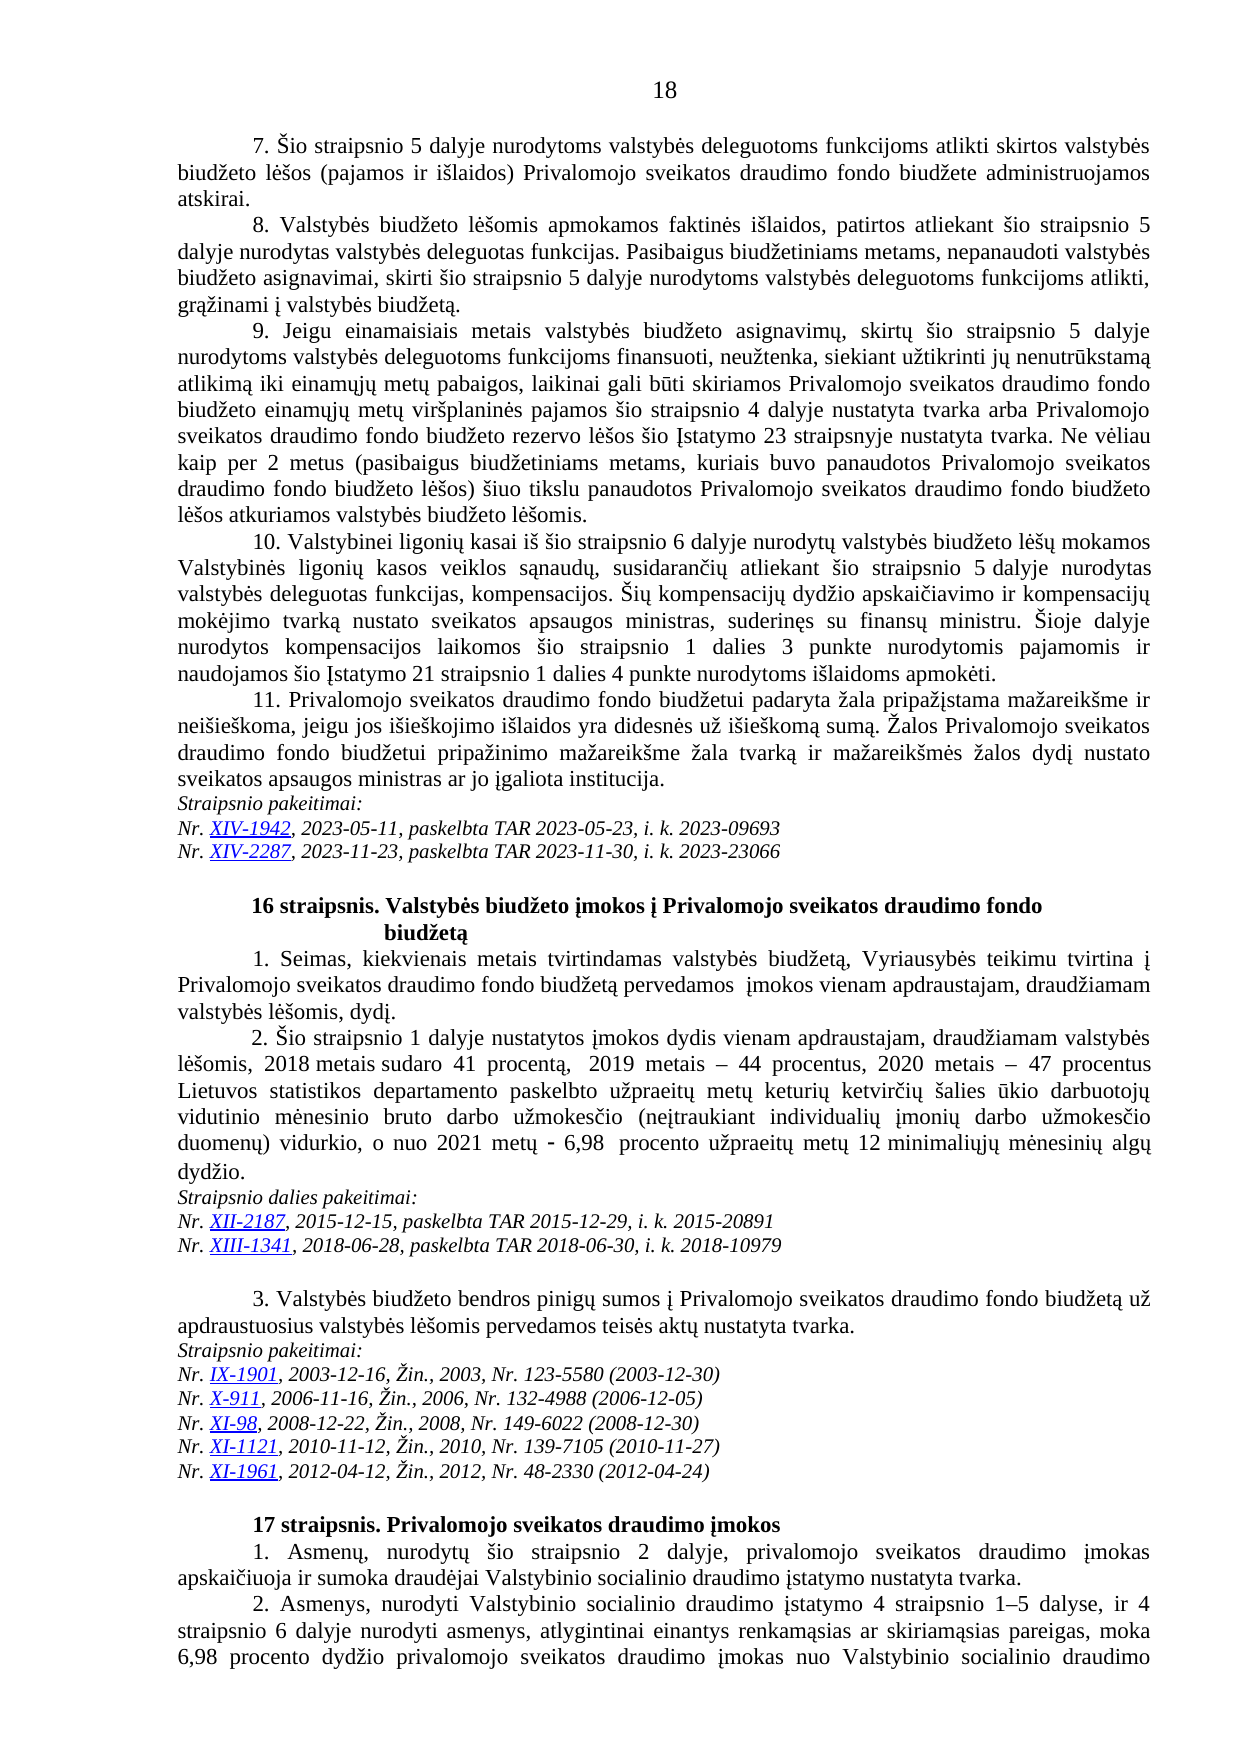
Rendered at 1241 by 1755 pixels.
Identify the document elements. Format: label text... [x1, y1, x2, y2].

text biudžetą [177, 919, 1152, 945]
text 8. Valstybės biudžeto lėšomis apmokamos faktinės išlaidos, patirtos atliekant šio straipsnio 5 dalyje nurodytas valstybės deleguotas funkcijas. Pasibaigus biudžetiniams metams, nepanaudoti valstybės biudžeto asignavimai, skirti šio straipsnio 5 dalyje nurodytoms valstybės deleguotoms funkcijoms atlikti, grąžinami į valstybės biudžetą. [177, 212, 1152, 317]
text Nr. XIV-1942, 2023-05-11, paskelbta TAR 2023-05-23, i. k. 2023-09693 [177, 815, 1152, 839]
text 1. Asmenų, nurodytų šio straipsnio 2 dalyje, privalomojo sveikatos draudimo įmokas apskaičiuoja ir sumoka draudėjai Valstybinio socialinio draudimo įstatymo nustatyta tvarka. [177, 1538, 1152, 1590]
text Straipsnio dalies pakeitimai: [177, 1184, 1152, 1209]
text 9. Jeigu einamaisiais metais valstybės biudžeto asignavimų, skirtų šio straipsnio 5 dalyje nurodytoms valstybės deleguotoms funkcijoms finansuoti, neužtenka, siekiant užtikrinti jų nenutrūkstamą atlikimą iki einamųjų metų pabaigos, laikinai gali būti skiriamos Privalomojo sveikatos draudimo fondo biudžeto einamųjų metų viršplaninės pajamos šio straipsnio 4 dalyje nustatyta tvarka arba Privalomojo sveikatos draudimo fondo biudžeto rezervo lėšos šio Įstatymo 23 straipsnyje nustatyta tvarka. Ne vėliau kaip per 2 metus (pasibaigus biudžetiniams metams, kuriais buvo panaudotos Privalomojo sveikatos draudimo fondo biudžeto lėšos) šiuo tikslu panaudotos Privalomojo sveikatos draudimo fondo biudžeto lėšos atkuriamos valstybės biudžeto lėšomis. [177, 317, 1152, 528]
text 10. Valstybinei ligonių kasai iš šio straipsnio 6 dalyje nurodytų valstybės biudžeto lėšų mokamos Valstybinės ligonių kasos veiklos sąnaudų, susidarančių atliekant šio straipsnio 5 dalyje nurodytas valstybės deleguotas funkcijas, kompensacijos. Šių kompensacijų dydžio apskaičiavimo ir kompensacijų mokėjimo tvarką nustato sveikatos apsaugos ministras, suderinęs su finansų ministru. Šioje dalyje nurodytos kompensacijos laikomos šio straipsnio 1 dalies 3 punkte nurodytomis pajamomis ir naudojamos šio Įstatymo 21 straipsnio 1 dalies 4 punkte nurodytoms išlaidoms apmokėti. [177, 528, 1152, 686]
text 3. Valstybės biudžeto bendros pinigų sumos į Privalomojo sveikatos draudimo fondo biudžetą už apdraustuosius valstybės lėšomis pervedamos teisės aktų nustatyta tvarka. [177, 1286, 1152, 1338]
text 11. Privalomojo sveikatos draudimo fondo biudžetui padaryta žala pripažįstama mažareikšme ir neišieškoma, jeigu jos išieškojimo išlaidos yra didesnės už išieškomą sumą. Žalos Privalomojo sveikatos draudimo fondo biudžetui pripažinimo mažareikšme žala tvarką ir mažareikšmės žalos dydį nustato sveikatos apsaugos ministras ar jo įgaliota institucija. [177, 686, 1152, 791]
text Nr. X-911, 2006-11-16, Žin., 2006, Nr. 132-4988 (2006-12-05) [177, 1386, 1152, 1410]
text Straipsnio pakeitimai: [177, 1338, 1152, 1362]
text 2. Šio straipsnio 1 dalyje nustatytos įmokos dydis vienam apdraustajam, draudžiamam valstybės lėšomis, 2018 metais sudaro 41 procentą, 2019 metais – 44 procentus, 2020 metais – 47 procentus Lietuvos statistikos departamento paskelbto užpraeitų metų keturių ketvirčių šalies ūkio darbuotojų vidutinio mėnesinio bruto darbo užmokesčio (neįtraukiant individualių įmonių darbo užmokesčio duomenų) vidurkio, o nuo 2021 metų  6,98 procento užpraeitų metų 12 minimaliųjų mėnesinių algų dydžio. [177, 1024, 1152, 1184]
text 16 straipsnis. Valstybės biudžeto įmokos į Privalomojo sveikatos draudimo fondo [177, 892, 1152, 919]
text 1. Seimas, kiekvienais metais tvirtindamas valstybės biudžetą, Vyriausybės teikimu tvirtina į Privalomojo sveikatos draudimo fondo biudžetą pervedamos įmokos vienam apdraustajam, draudžiamam valstybės lėšomis, dydį. [177, 945, 1152, 1024]
text Nr. XIV-2287, 2023-11-23, paskelbta TAR 2023-11-30, i. k. 2023-23066 [177, 839, 1152, 863]
text Nr. XI-98, 2008-12-22, Žin., 2008, Nr. 149-6022 (2008-12-30) [177, 1410, 1152, 1434]
text Nr. XIII-1341, 2018-06-28, paskelbta TAR 2018-06-30, i. k. 2018-10979 [177, 1233, 1152, 1257]
text Nr. XII-2187, 2015-12-15, paskelbta TAR 2015-12-29, i. k. 2015-20891 [177, 1209, 1152, 1233]
text Nr. IX-1901, 2003-12-16, Žin., 2003, Nr. 123-5580 (2003-12-30) [177, 1362, 1152, 1386]
text Nr. XI-1961, 2012-04-12, Žin., 2012, Nr. 48-2330 (2012-04-24) [177, 1458, 1152, 1483]
text 2. Asmenys, nurodyti Valstybinio socialinio draudimo įstatymo 4 straipsnio 1–5 dalyse, ir 4 straipsnio 6 dalyje nurodyti asmenys, atlygintinai einantys renkamąsias ar skiriamąsias pareigas, moka 6,98 procento dydžio privalomojo sveikatos draudimo įmokas nuo Valstybinio socialinio draudimo [177, 1590, 1152, 1669]
text 17 straipsnis. Privalomojo sveikatos draudimo įmokos [177, 1511, 1152, 1538]
text 7. Šio straipsnio 5 dalyje nurodytoms valstybės deleguotoms funkcijoms atlikti skirtos valstybės biudžeto lėšos (pajamos ir išlaidos) Privalomojo sveikatos draudimo fondo biudžete administruojamos atskirai. [177, 132, 1152, 212]
text Nr. XI-1121, 2010-11-12, Žin., 2010, Nr. 139-7105 (2010-11-27) [177, 1434, 1152, 1458]
text Straipsnio pakeitimai: [177, 791, 1152, 815]
